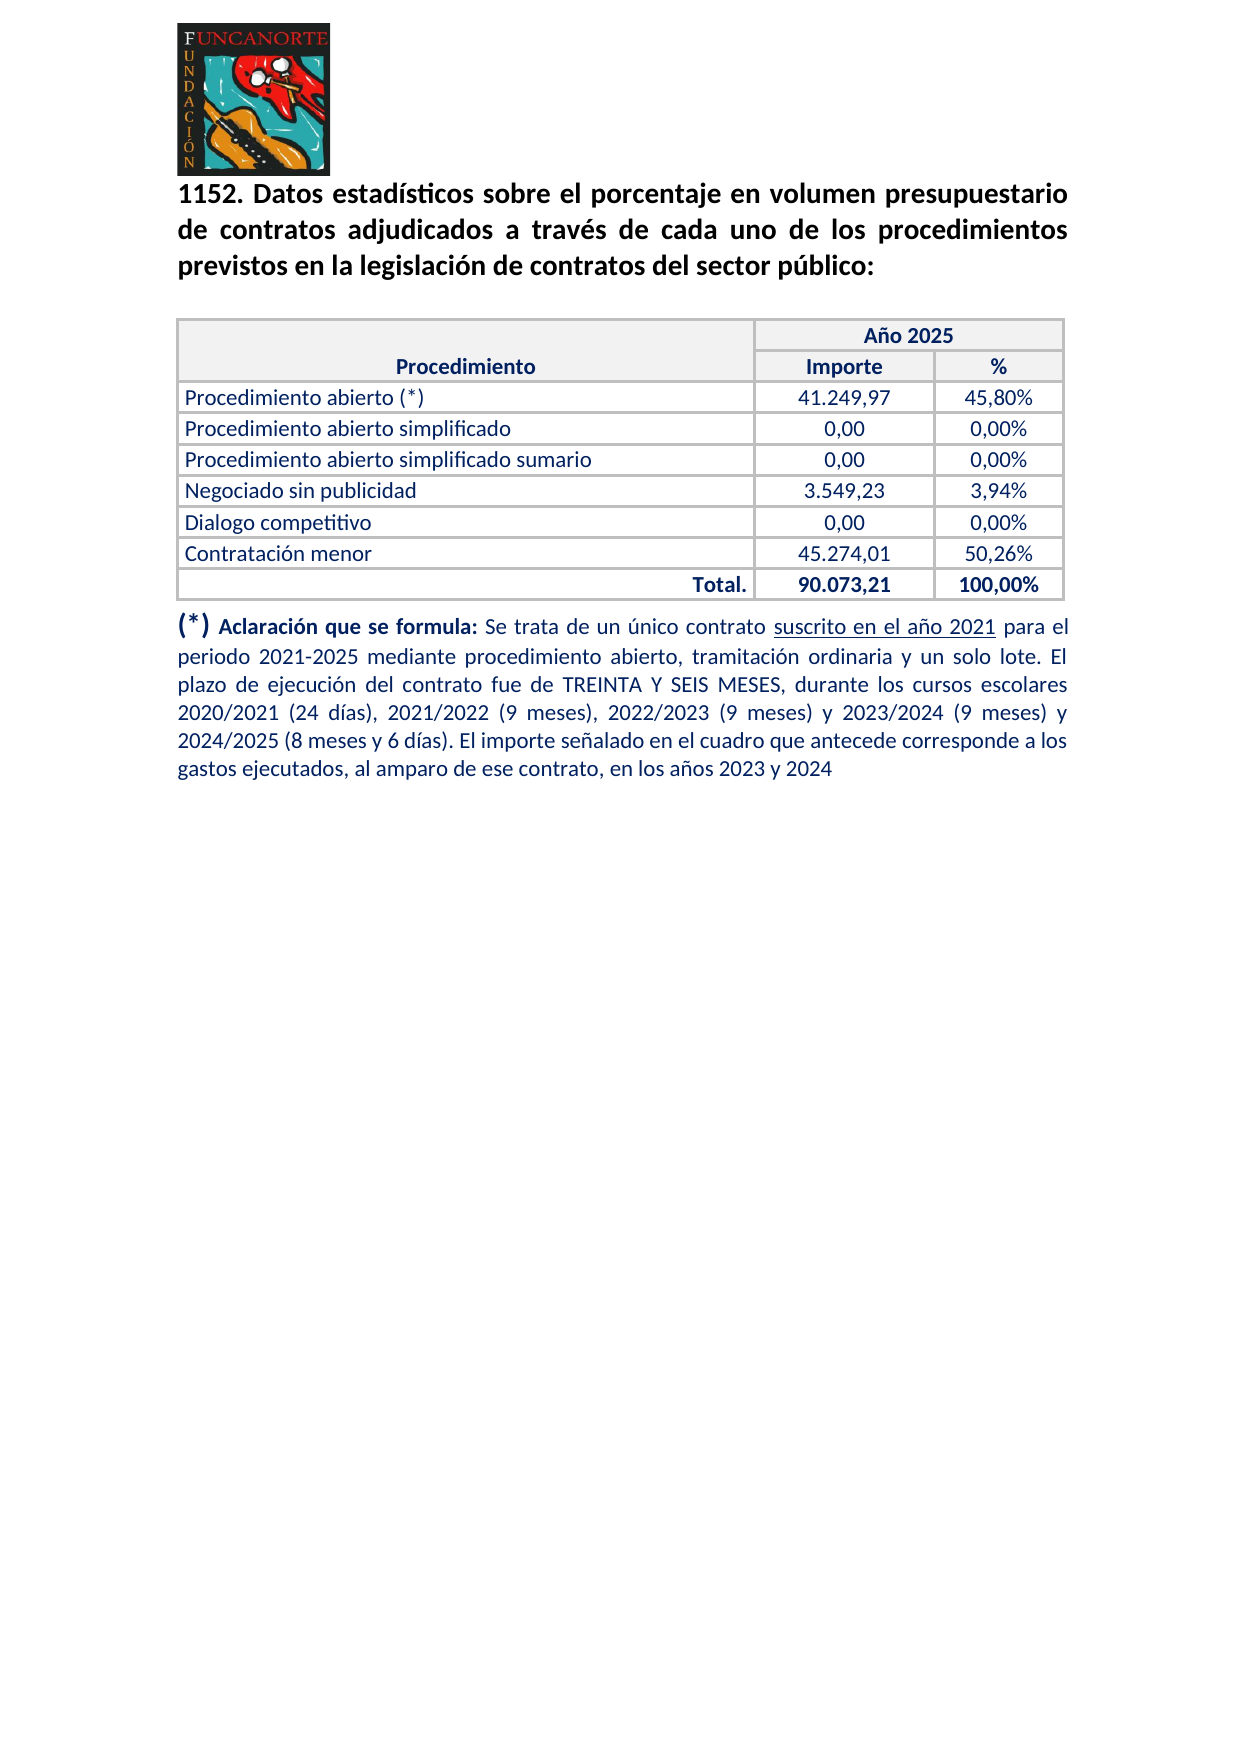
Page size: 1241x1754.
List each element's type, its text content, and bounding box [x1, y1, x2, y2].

table_cell Procedimiento abierto simplificado [179, 414, 753, 442]
table_cell 0,00% [936, 414, 1062, 442]
table_cell 41.249,97 [756, 383, 933, 411]
table_cell Procedimiento abierto (*) [179, 383, 753, 411]
table_cell 0,00% [936, 508, 1062, 536]
text (*) Aclaración que se formula: Se trata de un único contrato suscrito en el año 2021 para el periodo 2021-2025 mediante procedimiento abierto, tramitación ordinaria y un solo lote. El plazo de ejecución del contrato fue de TREINTA Y SEIS MESES, durante los cursos escolares 2020/2021 (24 días), 2021/2022 (9 meses), 2022/2023 (9 meses) y 2023/2024 (9 meses) y 2024/2025 (8 meses y 6 días). El importe señalado en el cuadro que antecede corresponde a los gastos ejecutados, al amparo de ese contrato, en los años 2023 y 2024 [177, 606, 1069, 782]
table_header Procedimiento [179, 321, 753, 380]
table_cell 0,00 [756, 414, 933, 442]
table_cell Dialogo competitivo [179, 508, 753, 536]
table_cell 45,80% [936, 383, 1062, 411]
table_header Año 2025 [756, 321, 1062, 349]
table_cell 100,00% [936, 570, 1062, 598]
table_cell 90.073,21 [756, 570, 933, 598]
table_cell 0,00 [756, 446, 933, 473]
table_cell Contratación menor [179, 539, 753, 567]
table_cell 3.549,23 [756, 477, 933, 505]
table_cell 3,94% [936, 477, 1062, 505]
table_cell 0,00% [936, 446, 1062, 473]
table_cell % [936, 352, 1062, 380]
table_cell Procedimiento abierto simplificado sumario [179, 446, 753, 473]
table_cell Negociado sin publicidad [179, 477, 753, 505]
table_cell 0,00 [756, 508, 933, 536]
text 1152. Datos estadísticos sobre el porcentaje en volumen presupuestario de contratos adjudicados a través de cada uno de los procedimientos previstos en la legislación de contratos del sector público: [177, 148, 1069, 282]
table_cell Total. [179, 570, 753, 598]
table_cell Importe [756, 352, 933, 380]
table_cell 45.274,01 [756, 539, 933, 567]
table_cell 50,26% [936, 539, 1062, 567]
